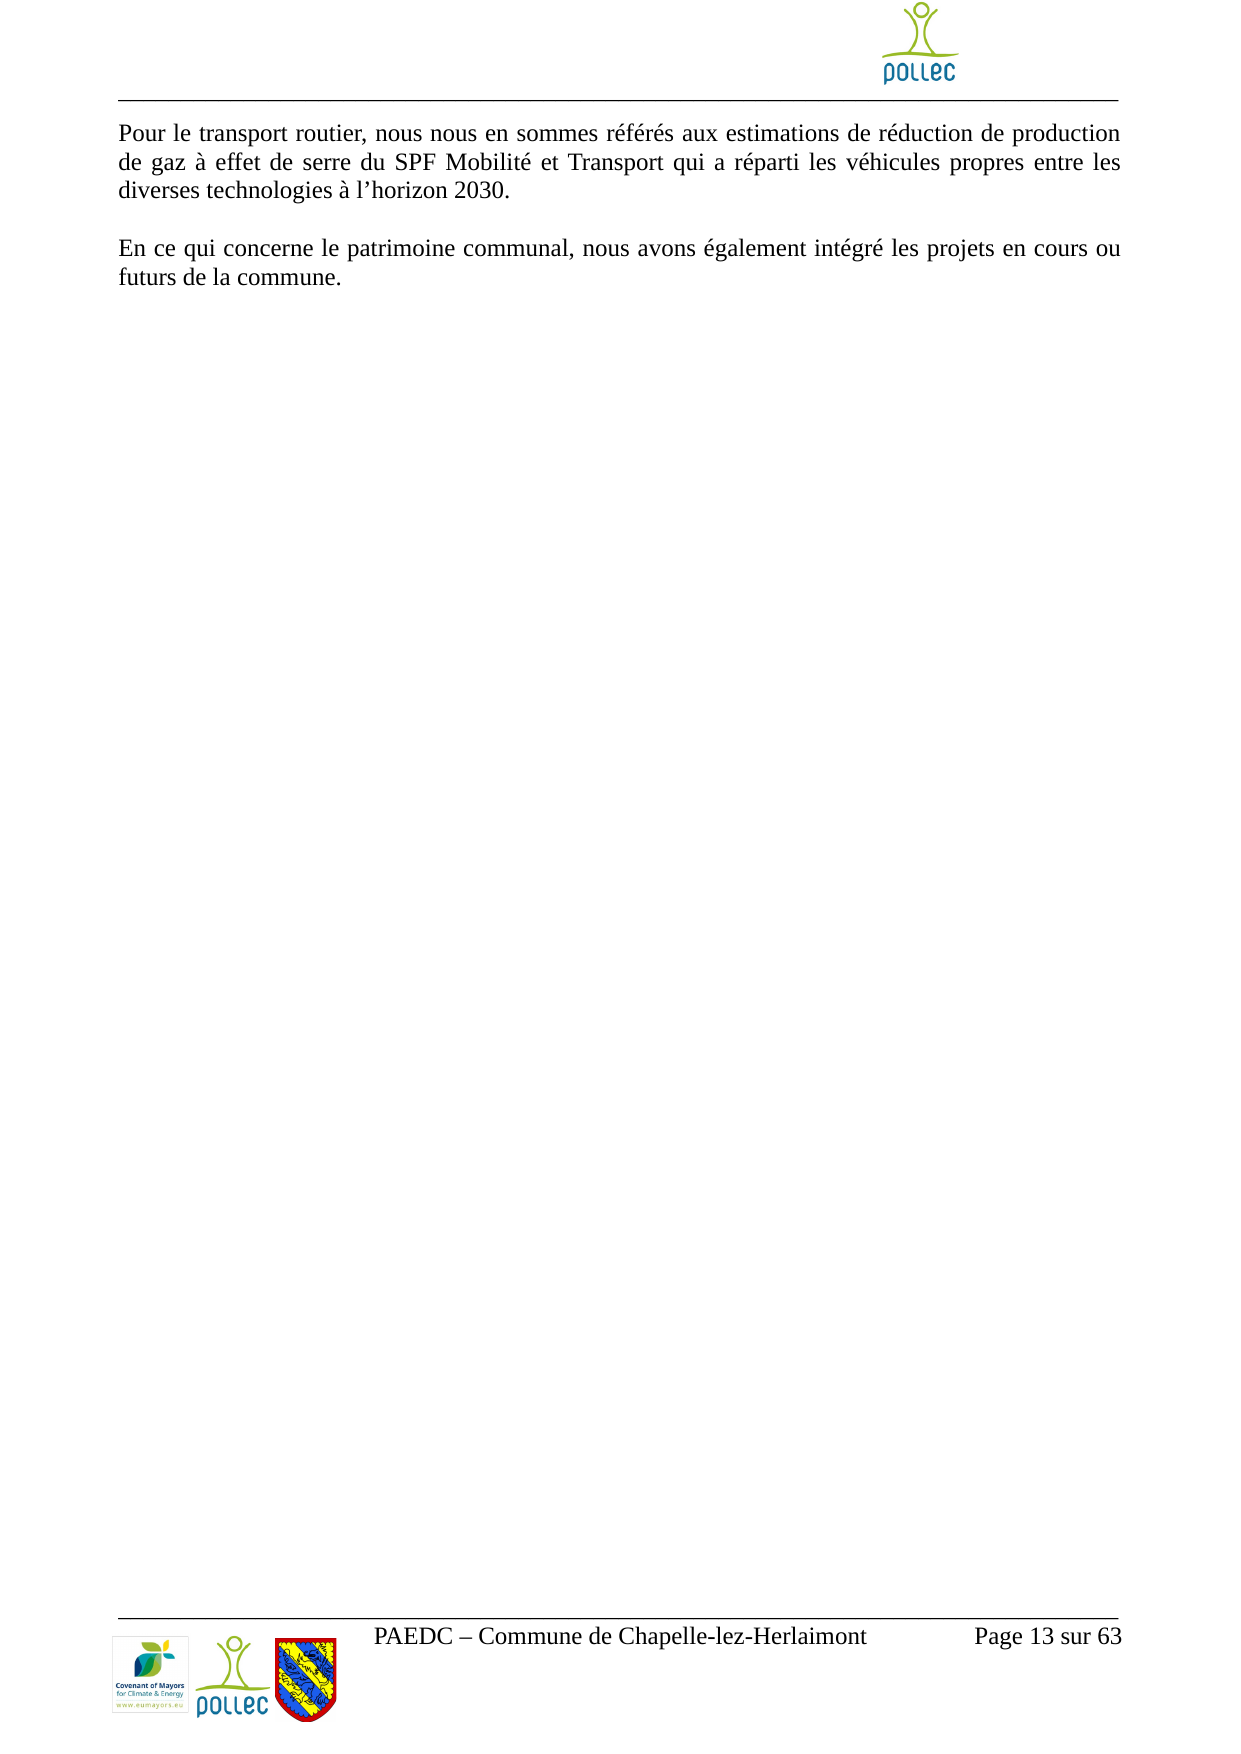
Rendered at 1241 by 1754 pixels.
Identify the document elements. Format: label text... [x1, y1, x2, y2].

picture [110, 1633, 191, 1714]
picture [206, 1645, 272, 1720]
picture [882, 0, 959, 87]
text Pour le transport routier, nous nous en sommes référés aux estimations de réduction de production de gaz à effet de serre du SPF Mobilité et Transport qui a réparti les véhicules propres entre les diverses technologies à l’horizon 2030. [118, 118, 1122, 204]
text En ce qui concerne le patrimoine communal, nous avons également intégré les projets en cours ou futurs de la commune. [118, 233, 1122, 291]
picture [275, 1638, 337, 1722]
